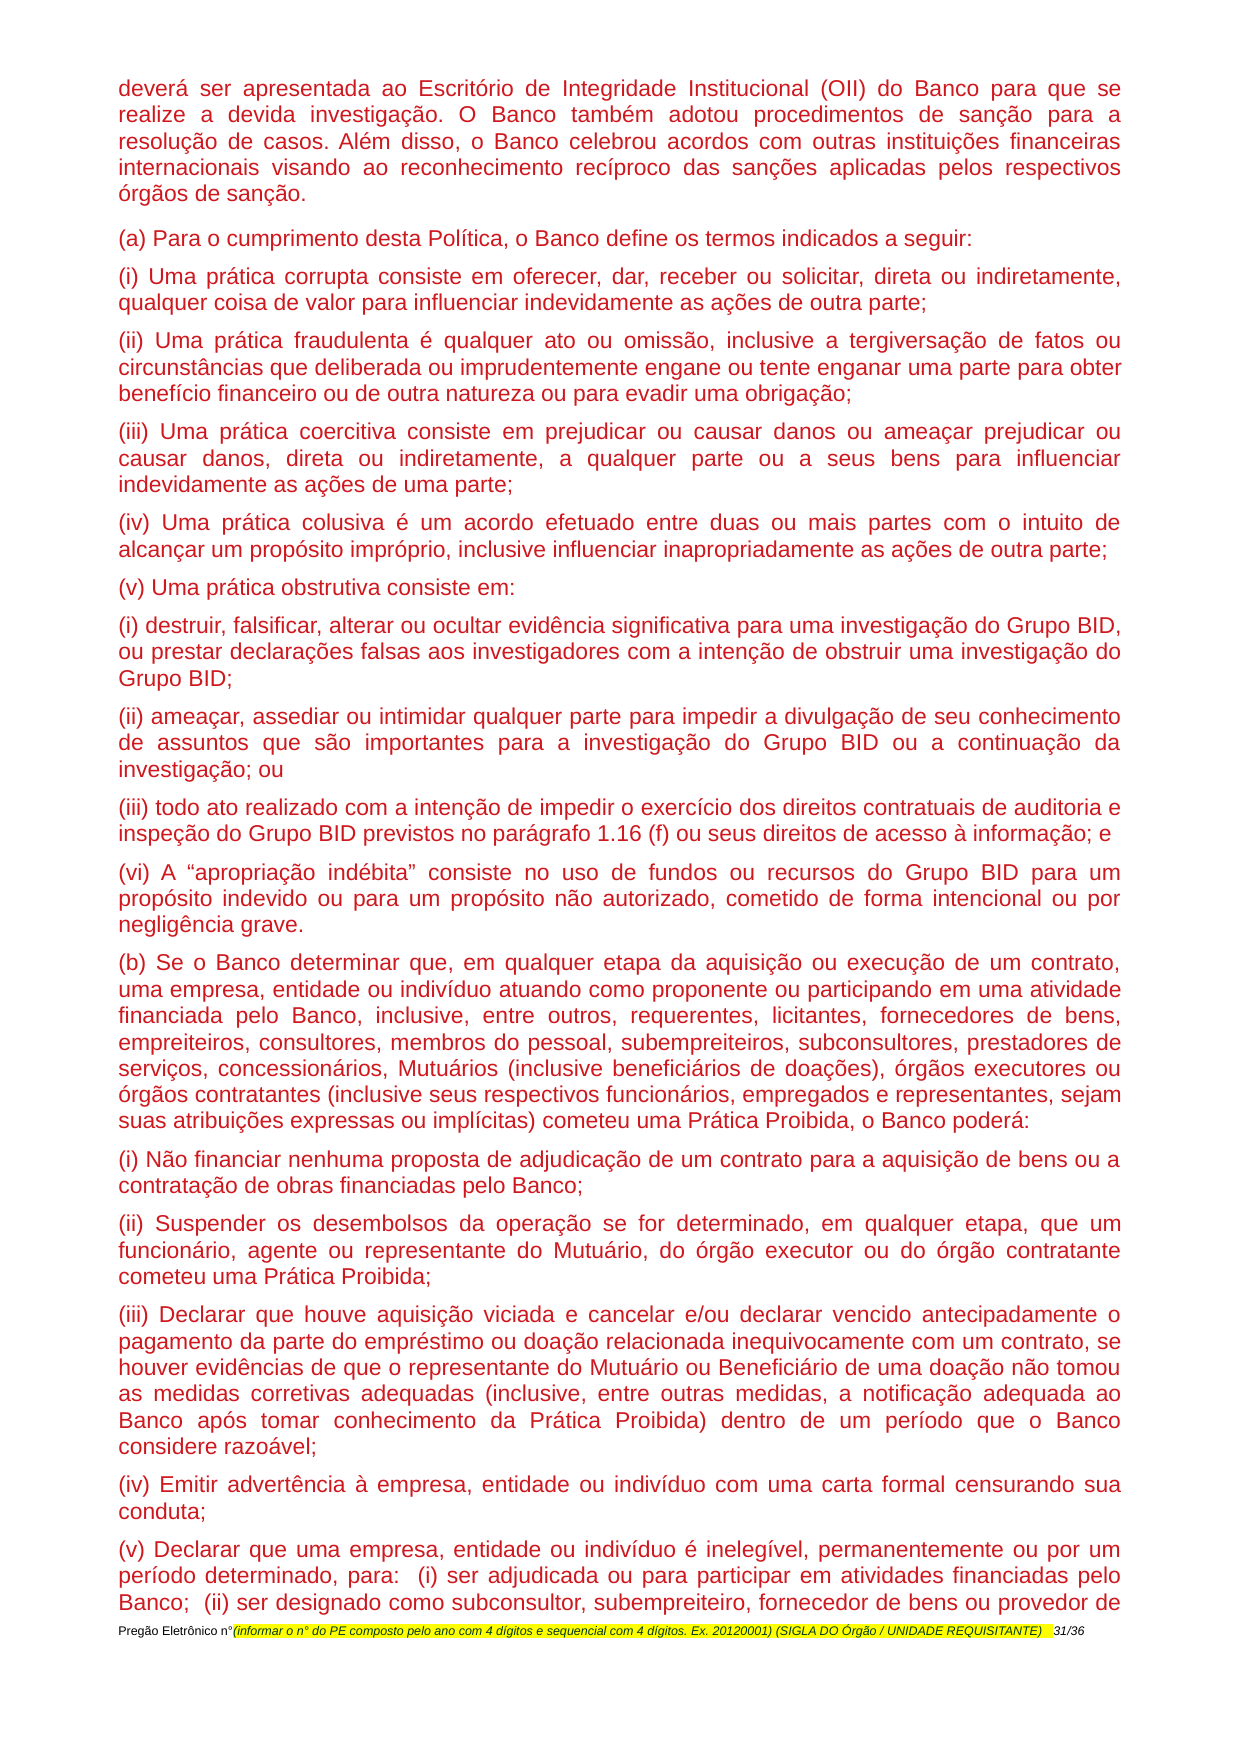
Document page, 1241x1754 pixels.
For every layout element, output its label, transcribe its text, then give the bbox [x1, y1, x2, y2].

text (ii) ameaçar, assediar ou intimidar qualquer parte para impedir a divulgação de seu conhecimento de assuntos que são importantes para a investigação do Grupo BID ou a continuação da investigação; ou [118, 703, 1122, 782]
text (ii) Uma prática fraudulenta é qualquer ato ou omissão, inclusive a tergiversação de fatos ou circunstâncias que deliberada ou imprudentemente engane ou tente enganar uma parte para obter benefício financeiro ou de outra natureza ou para evadir uma obrigação; [118, 327, 1122, 406]
text (v) Uma prática obstrutiva consiste em: [118, 574, 1122, 600]
text (a) Para o cumprimento desta Política, o Banco define os termos indicados a seguir: [118, 224, 1122, 251]
text (ii) Suspender os desembolsos da operação se for determinado, em qualquer etapa, que um funcionário, agente ou representante do Mutuário, do órgão executor ou do órgão contratante cometeu uma Prática Proibida; [118, 1210, 1122, 1289]
text (iii) Declarar que houve aquisição viciada e cancelar e/ou declarar vencido antecipadamente o pagamento da parte do empréstimo ou doação relacionada inequivocamente com um contrato, se houver evidências de que o representante do Mutuário ou Beneficiário de uma doação não tomou as medidas corretivas adequadas (inclusive, entre outras medidas, a notificação adequada ao Banco após tomar conhecimento da Prática Proibida) dentro de um período que o Banco considere razoável; [118, 1301, 1122, 1459]
text (i) Não financiar nenhuma proposta de adjudicação de um contrato para a aquisição de bens ou a contratação de obras financiadas pelo Banco; [118, 1146, 1122, 1198]
text (v) Declarar que uma empresa, entidade ou indivíduo é inelegível, permanentemente ou por um período determinado, para: (i) ser adjudicada ou para participar em atividades financiadas pelo Banco; (ii) ser designado como subconsultor, subempreiteiro, fornecedor de bens ou provedor de [118, 1536, 1122, 1615]
text (iv) Emitir advertência à empresa, entidade ou indivíduo com uma carta formal censurando sua conduta; [118, 1471, 1122, 1524]
text (b) Se o Banco determinar que, em qualquer etapa da aquisição ou execução de um contrato, uma empresa, entidade ou indivíduo atuando como proponente ou participando em uma atividade financiada pelo Banco, inclusive, entre outros, requerentes, licitantes, fornecedores de bens, empreiteiros, consultores, membros do pessoal, subempreiteiros, subconsultores, prestadores de serviços, concessionários, Mutuários (inclusive beneficiários de doações), órgãos executores ou órgãos contratantes (inclusive seus respectivos funcionários, empregados e representantes, sejam suas atribuições expressas ou implícitas) cometeu uma Prática Proibida, o Banco poderá: [118, 949, 1122, 1134]
text (vi) A “apropriação indébita” consiste no uso de fundos ou recursos do Grupo BID para um propósito indevido ou para um propósito não autorizado, cometido de forma intencional ou por negligência grave. [118, 858, 1122, 937]
text deverá ser apresentada ao Escritório de Integridade Institucional (OII) do Banco para que se realize a devida investigação. O Banco também adotou procedimentos de sanção para a resolução de casos. Além disso, o Banco celebrou acordos com outras instituições financeiras internacionais visando ao reconhecimento recíproco das sanções aplicadas pelos respectivos órgãos de sanção. [118, 75, 1122, 207]
text (iv) Uma prática colusiva é um acordo efetuado entre duas ou mais partes com o intuito de alcançar um propósito impróprio, inclusive influenciar inapropriadamente as ações de outra parte; [118, 509, 1122, 562]
text (i) Uma prática corrupta consiste em oferecer, dar, receber ou solicitar, direta ou indiretamente, qualquer coisa de valor para influenciar indevidamente as ações de outra parte; [118, 263, 1122, 315]
text (iii) todo ato realizado com a intenção de impedir o exercício dos direitos contratuais de auditoria e inspeção do Grupo BID previstos no parágrafo 1.16 (f) ou seus direitos de acesso à informação; e [118, 794, 1122, 847]
text (iii) Uma prática coercitiva consiste em prejudicar ou causar danos ou ameaçar prejudicar ou causar danos, direta ou indiretamente, a qualquer parte ou a seus bens para influenciar indevidamente as ações de uma parte; [118, 418, 1122, 497]
text (i) destruir, falsificar, alterar ou ocultar evidência significativa para uma investigação do Grupo BID, ou prestar declarações falsas aos investigadores com a intenção de obstruir uma investigação do Grupo BID; [118, 612, 1122, 691]
